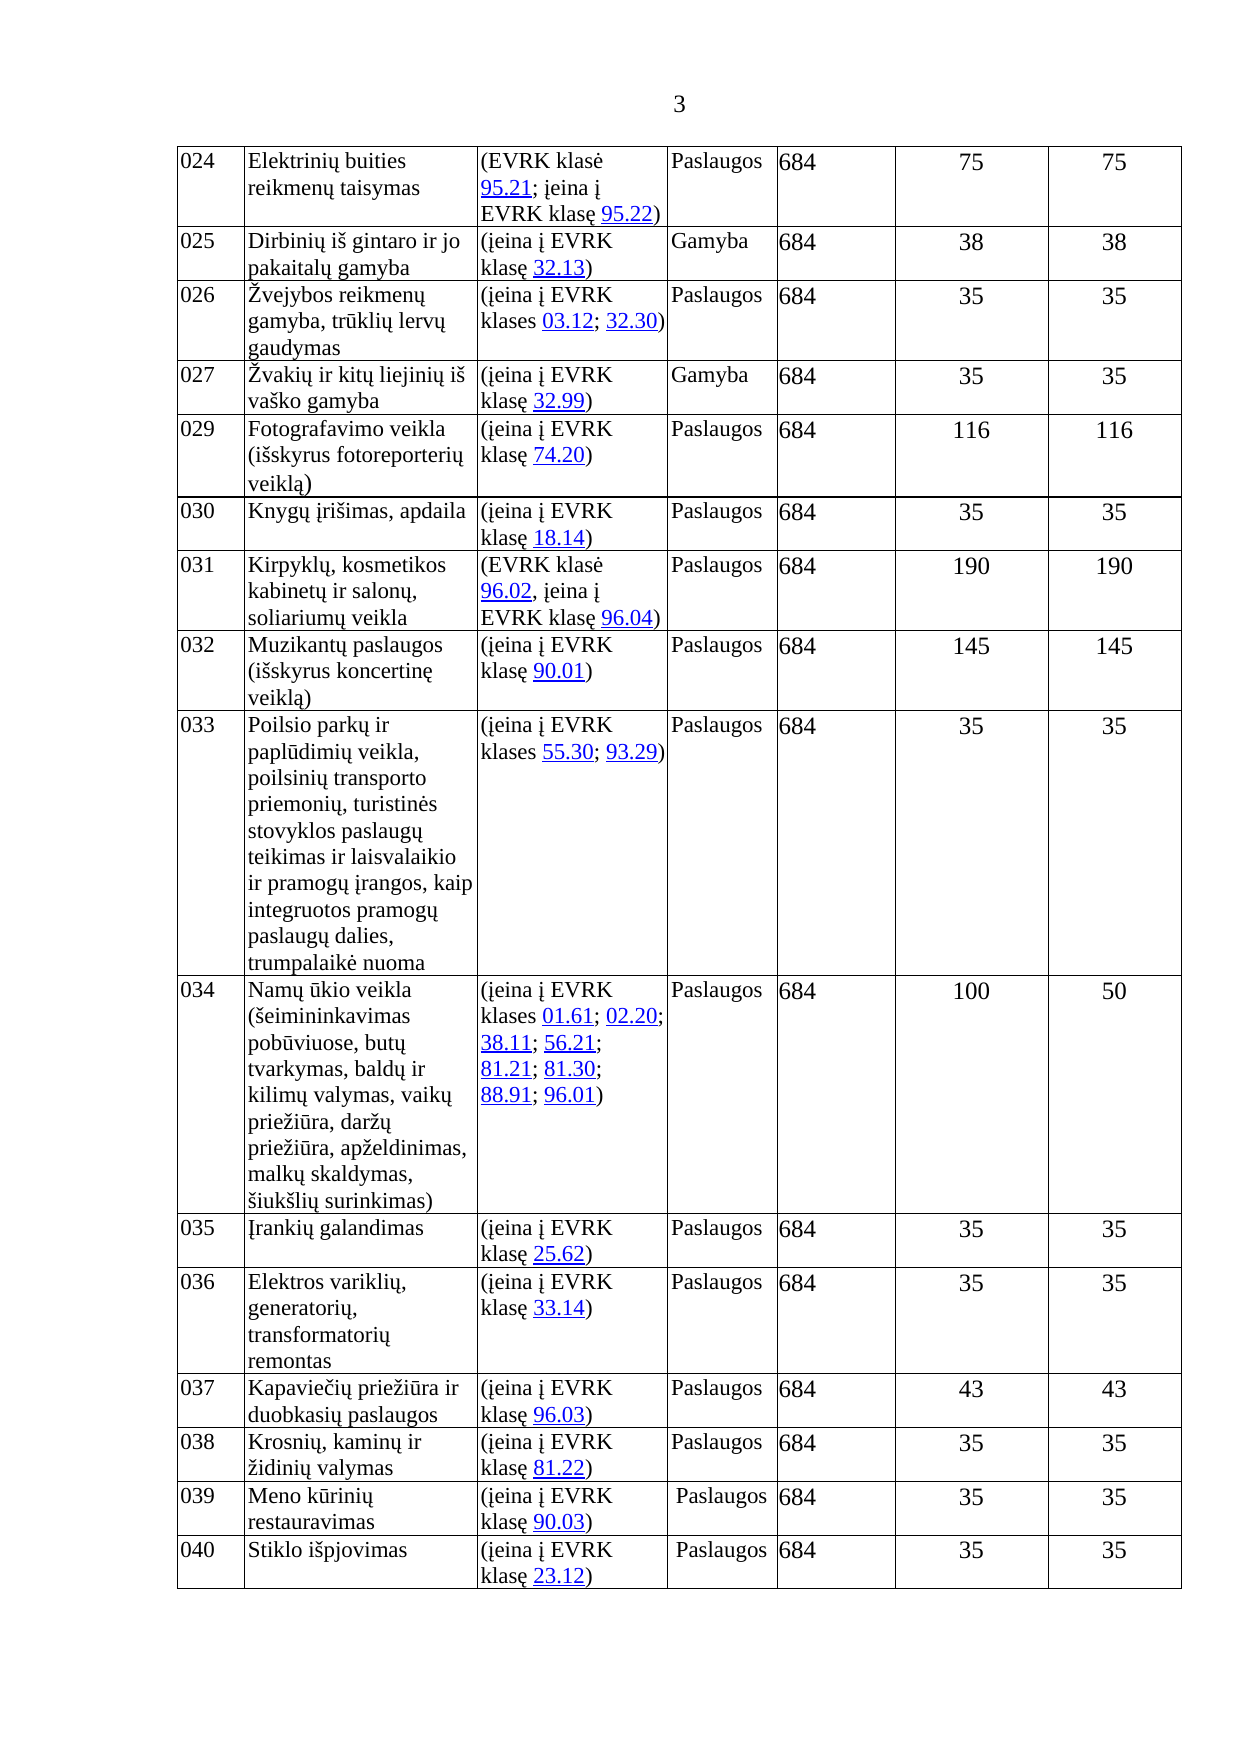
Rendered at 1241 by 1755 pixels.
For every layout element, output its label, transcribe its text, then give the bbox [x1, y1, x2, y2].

table_cell (įeina į EVRK klasę 90.01) [478, 631, 667, 710]
table_cell (įeina į EVRK klases 55.30; 93.29) [478, 711, 667, 975]
table_cell 43 [896, 1374, 1048, 1427]
table_cell 35 [896, 1536, 1048, 1588]
table_cell 35 [896, 711, 1048, 975]
table_cell 031 [178, 551, 244, 630]
table_cell (įeina į EVRK klases 01.61; 02.20; 38.11; 56.21; 81.21; 81.30; 88.91; 96.01) [478, 976, 667, 1213]
table_cell (EVRK klasė 96.02, įeina į EVRK klasę 96.04) [478, 551, 667, 630]
table_cell 684 [778, 976, 895, 1213]
table_cell Knygų įrišimas, apdaila [245, 498, 477, 550]
table_cell (įeina į EVRK klasę 25.62) [478, 1214, 667, 1267]
table_cell 684 [778, 1268, 895, 1373]
table_cell 43 [1049, 1374, 1181, 1427]
table_cell 684 [778, 147, 895, 226]
table_cell Paslaugos [668, 711, 777, 975]
table_cell Žvakių ir kitų liejinių iš vaško gamyba [245, 361, 477, 414]
table_cell Stiklo išpjovimas [245, 1536, 477, 1588]
table_cell 684 [778, 1428, 895, 1481]
table_cell (įeina į EVRK klasę 23.12) [478, 1536, 667, 1588]
table_cell (įeina į EVRK klasę 74.20) [478, 415, 667, 496]
table_cell (įeina į EVRK klasę 18.14) [478, 498, 667, 550]
table_cell 35 [1049, 281, 1181, 360]
table_cell Dirbinių iš gintaro ir jo pakaitalų gamyba [245, 227, 477, 280]
table_cell 034 [178, 976, 244, 1213]
table_cell Namų ūkio veikla (šeimininkavimas pobūviuose, butų tvarkymas, baldų ir kilimų valymas, vaikų priežiūra, daržų priežiūra, apželdinimas, malkų skaldymas, šiukšlių surinkimas) [245, 976, 477, 1213]
table_cell 684 [778, 227, 895, 280]
table_cell 684 [778, 631, 895, 710]
table_cell 032 [178, 631, 244, 710]
table_cell 684 [778, 1374, 895, 1427]
table_cell Poilsio parkų ir paplūdimių veikla, poilsinių transporto priemonių, turistinės stovyklos paslaugų teikimas ir laisvalaikio ir pramogų įrangos, kaip integruotos pramogų paslaugų dalies, trumpalaikė nuoma [245, 711, 477, 975]
table_cell Žvejybos reikmenų gamyba, trūklių lervų gaudymas [245, 281, 477, 360]
table_cell 190 [896, 551, 1048, 630]
table_cell (EVRK klasė 95.21; įeina į EVRK klasę 95.22) [478, 147, 667, 226]
table_cell 024 [178, 147, 244, 226]
table_cell Paslaugos [668, 1482, 777, 1534]
table_cell 033 [178, 711, 244, 975]
table_cell 025 [178, 227, 244, 280]
table_cell 35 [896, 1482, 1048, 1534]
table_cell 040 [178, 1536, 244, 1588]
table_cell Meno kūrinių restauravimas [245, 1482, 477, 1534]
table_cell Paslaugos [668, 498, 777, 550]
table_cell 35 [896, 1268, 1048, 1373]
table_cell 038 [178, 1428, 244, 1481]
table_cell Paslaugos [668, 631, 777, 710]
table_cell 116 [1049, 415, 1181, 496]
table_cell Krosnių, kaminų ir židinių valymas [245, 1428, 477, 1481]
table_cell 50 [1049, 976, 1181, 1213]
table_cell Paslaugos [668, 147, 777, 226]
table_cell 75 [1049, 147, 1181, 226]
table_cell 35 [896, 361, 1048, 414]
table_cell 35 [1049, 498, 1181, 550]
table_cell 35 [1049, 1428, 1181, 1481]
table_cell Paslaugos [668, 281, 777, 360]
table_cell 35 [896, 281, 1048, 360]
table_cell Gamyba [668, 361, 777, 414]
table_cell 037 [178, 1374, 244, 1427]
table_cell (įeina į EVRK klasę 81.22) [478, 1428, 667, 1481]
table_cell Paslaugos [668, 976, 777, 1213]
table_cell (įeina į EVRK klasę 96.03) [478, 1374, 667, 1427]
table_cell (įeina į EVRK klasę 32.13) [478, 227, 667, 280]
table_cell Fotografavimo veikla (išskyrus fotoreporterių veiklą) [245, 415, 477, 496]
table_cell 684 [778, 551, 895, 630]
table_cell 35 [1049, 361, 1181, 414]
table_cell Elektros variklių, generatorių, transformatorių remontas [245, 1268, 477, 1373]
table_cell Įrankių galandimas [245, 1214, 477, 1267]
table_cell Kirpyklų, kosmetikos kabinetų ir salonų, soliariumų veikla [245, 551, 477, 630]
table_cell 036 [178, 1268, 244, 1373]
table_cell 116 [896, 415, 1048, 496]
table_cell 38 [1049, 227, 1181, 280]
table_cell 35 [1049, 1214, 1181, 1267]
table_cell 35 [896, 498, 1048, 550]
table_cell 684 [778, 1482, 895, 1534]
table_cell 35 [1049, 1268, 1181, 1373]
table_cell 029 [178, 415, 244, 496]
table_cell Paslaugos [668, 1428, 777, 1481]
table_cell 030 [178, 498, 244, 550]
table_cell 38 [896, 227, 1048, 280]
table_cell (įeina į EVRK klasę 90.03) [478, 1482, 667, 1534]
table_cell 35 [896, 1428, 1048, 1481]
table_cell 100 [896, 976, 1048, 1213]
table_cell 026 [178, 281, 244, 360]
table_cell 684 [778, 281, 895, 360]
table_cell 684 [778, 415, 895, 496]
table_cell Paslaugos [668, 551, 777, 630]
table_cell Paslaugos [668, 1268, 777, 1373]
table_cell Paslaugos [668, 415, 777, 496]
table_cell 75 [896, 147, 1048, 226]
table_cell 145 [1049, 631, 1181, 710]
table_cell 35 [1049, 1482, 1181, 1534]
table_cell Gamyba [668, 227, 777, 280]
table_cell (įeina į EVRK klasę 32.99) [478, 361, 667, 414]
table_cell Elektrinių buities reikmenų taisymas [245, 147, 477, 226]
table_cell 684 [778, 498, 895, 550]
table_cell 684 [778, 1214, 895, 1267]
table_cell Paslaugos [668, 1214, 777, 1267]
table_cell (įeina į EVRK klases 03.12; 32.30) [478, 281, 667, 360]
table_cell 027 [178, 361, 244, 414]
table_cell Paslaugos [668, 1536, 777, 1588]
table_cell Kapaviečių priežiūra ir duobkasių paslaugos [245, 1374, 477, 1427]
table_cell 035 [178, 1214, 244, 1267]
table_cell 684 [778, 361, 895, 414]
table_cell Paslaugos [668, 1374, 777, 1427]
table_cell (įeina į EVRK klasę 33.14) [478, 1268, 667, 1373]
table_cell Muzikantų paslaugos (išskyrus koncertinę veiklą) [245, 631, 477, 710]
table_cell 190 [1049, 551, 1181, 630]
table_cell 35 [1049, 1536, 1181, 1588]
table_cell 039 [178, 1482, 244, 1534]
table_cell 35 [896, 1214, 1048, 1267]
table_cell 35 [1049, 711, 1181, 975]
table_cell 684 [778, 711, 895, 975]
table_cell 684 [778, 1536, 895, 1588]
table_cell 145 [896, 631, 1048, 710]
